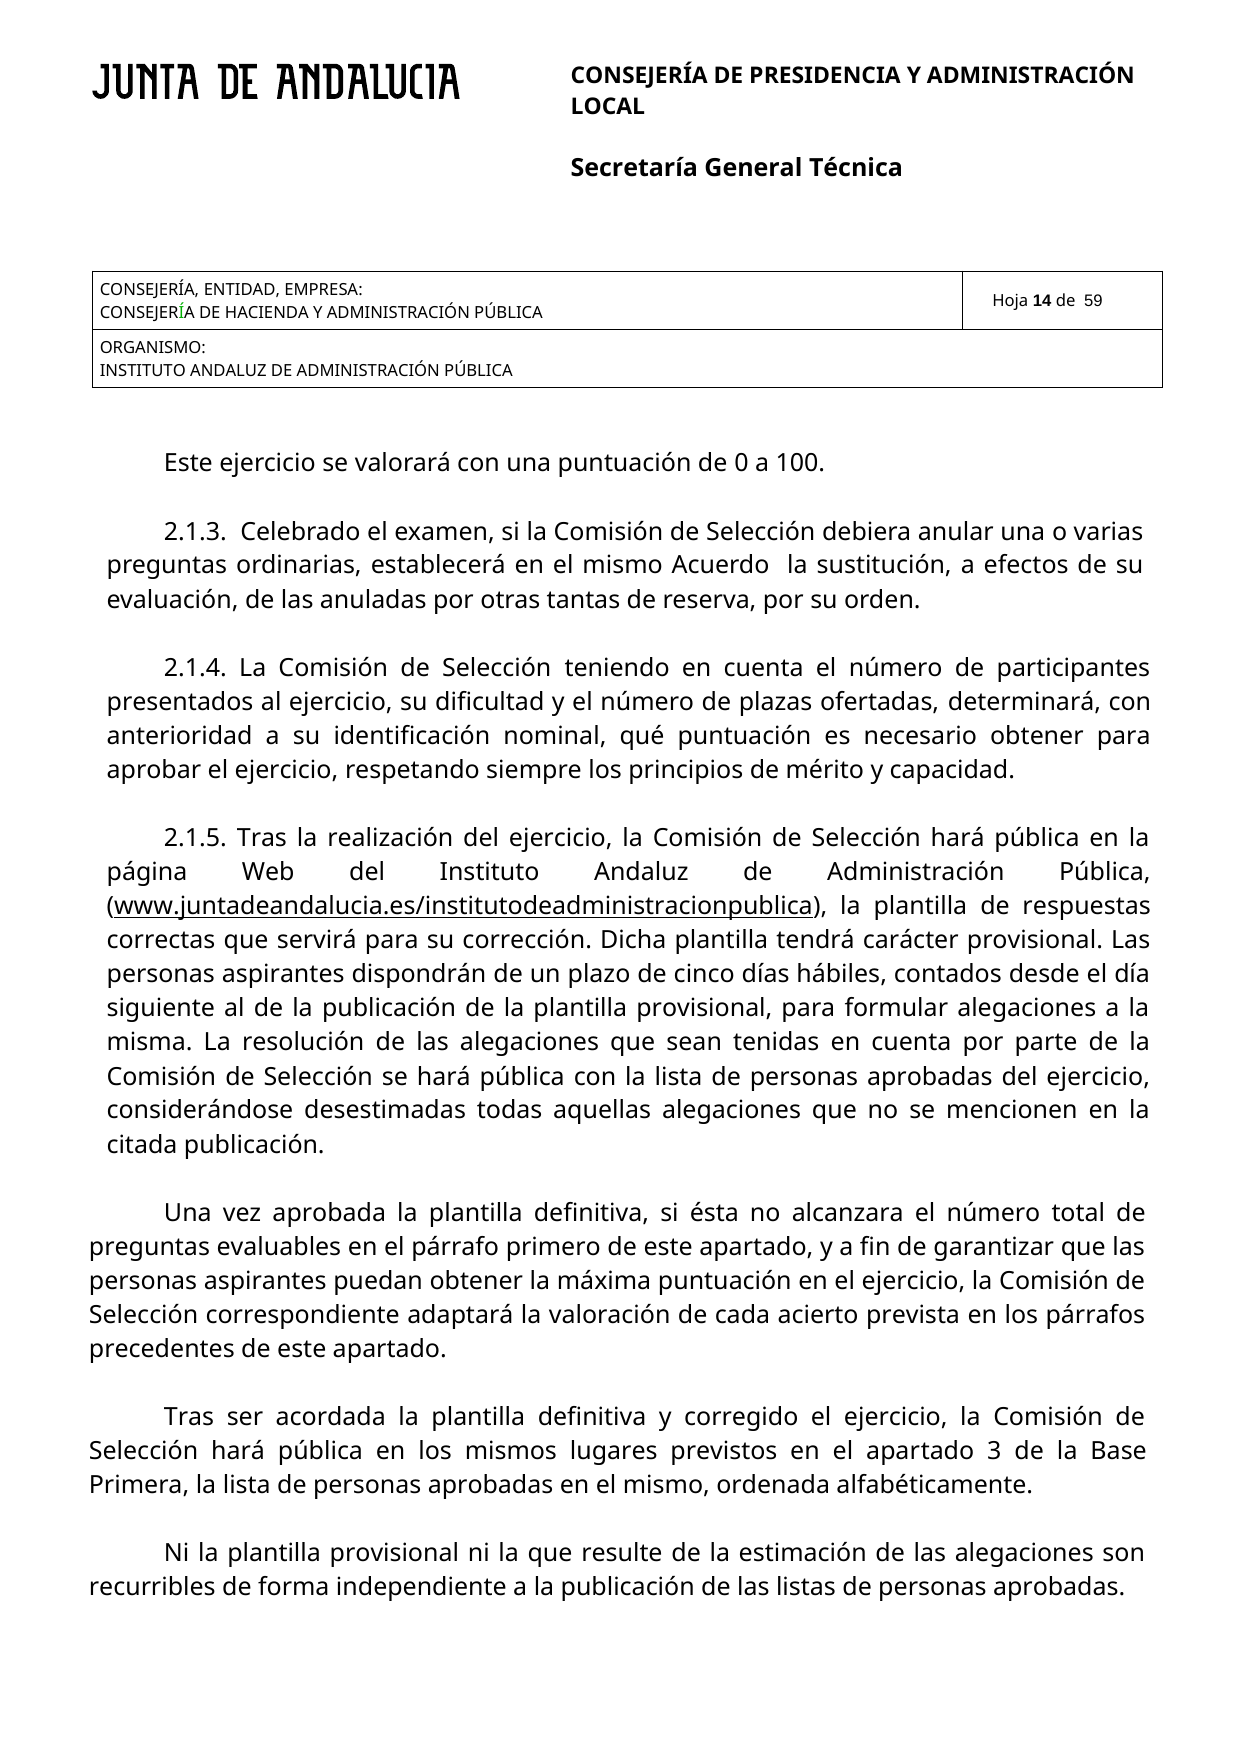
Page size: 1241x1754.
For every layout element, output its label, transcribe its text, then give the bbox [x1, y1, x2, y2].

text Una vez aprobada la plantilla definitiva, si ésta no alcanzara el número total de preguntas evaluables en el párrafo primero de este apartado, y a fin de garantizar que las personas aspirantes puedan obtener la máxima puntuación en el ejercicio, la Comisión de Selección correspondiente adaptará la valoración de cada acierto prevista en los párrafos precedentes de este apartado. [89, 1194, 1147, 1365]
text 2.1.5. Tras la realización del ejercicio, la Comisión de Selección hará pública en la página Web del Instituto Andaluz de Administración Pública, (www.juntadeandalucia.es/institutodeadministracionpublica), la plantilla de respuestas correctas que servirá para su corrección. Dicha plantilla tendrá carácter provisional. Las personas aspirantes dispondrán de un plazo de cinco días hábiles, contados desde el día siguiente al de la publicación de la plantilla provisional, para formular alegaciones a la misma. La resolución de las alegaciones que sean tenidas en cuenta por parte de la Comisión de Selección se hará pública con la lista de personas aprobadas del ejercicio, considerándose desestimadas todas aquellas alegaciones que no se mencionen en la citada publicación. [106, 820, 1151, 1160]
text Ni la plantilla provisional ni la que resulte de la estimación de las alegaciones son recurribles de forma independiente a la publicación de las listas de personas aprobadas. [89, 1535, 1147, 1603]
text Tras ser acordada la plantilla definitiva y corregido el ejercicio, la Comisión de Selección hará pública en los mismos lugares previstos en el apartado 3 de la Base Primera, la lista de personas aprobadas en el mismo, ordenada alfabéticamente. [89, 1399, 1147, 1501]
text 2.1.3. Celebrado el examen, si la Comisión de Selección debiera anular una o varias preguntas ordinarias, establecerá en el mismo Acuerdo la sustitución, a efectos de su evaluación, de las anuladas por otras tantas de reserva, por su orden. [106, 513, 1145, 615]
text Este ejercicio se valorará con una puntuación de 0 a 100. [89, 445, 1147, 479]
text 2.1.4. La Comisión de Selección teniendo en cuenta el número de participantes presentados al ejercicio, su dificultad y el número de plazas ofertadas, determinará, con anterioridad a su identificación nominal, qué puntuación es necesario obtener para aprobar el ejercicio, respetando siempre los principios de mérito y capacidad. [106, 649, 1151, 786]
